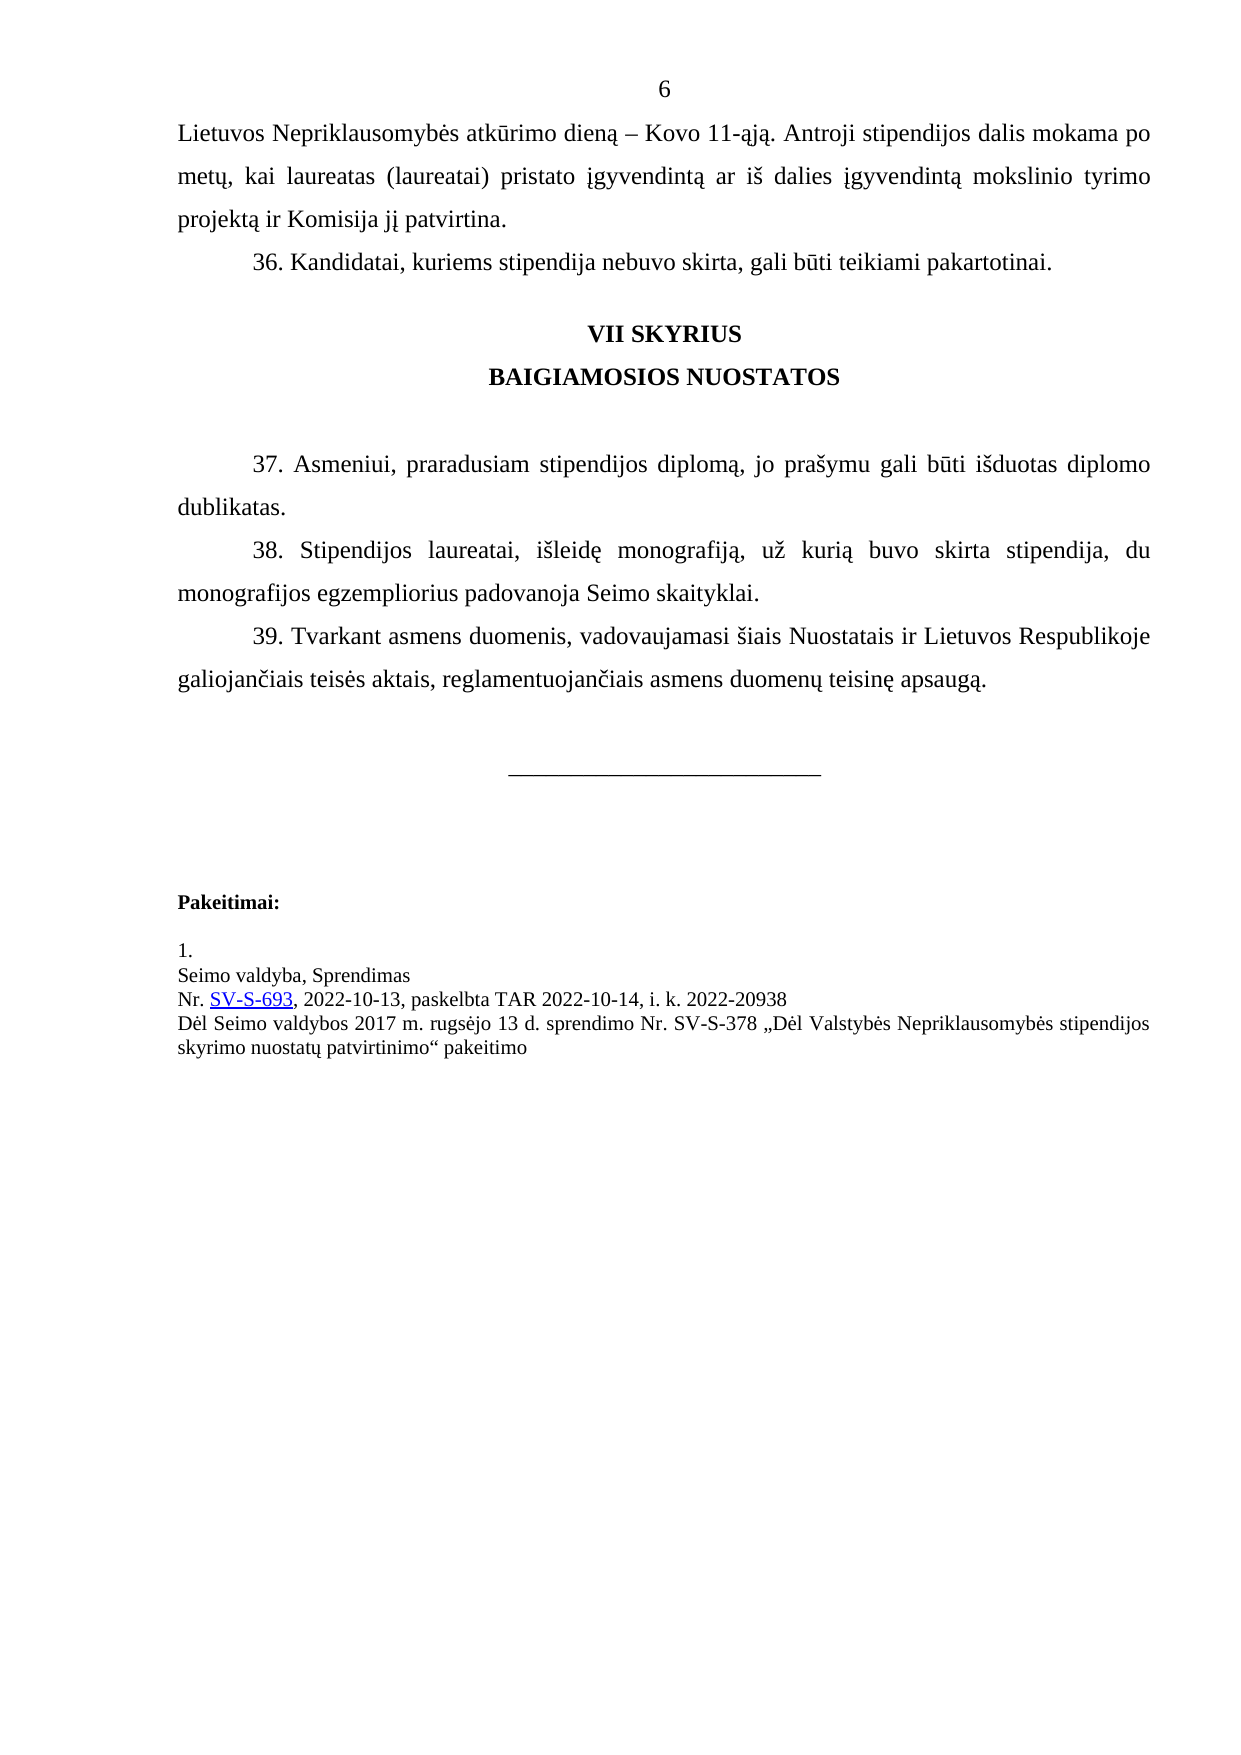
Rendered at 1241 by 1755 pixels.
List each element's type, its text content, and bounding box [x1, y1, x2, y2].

text VII SKYRIUS [177, 319, 1152, 348]
text Dėl Seimo valdybos 2017 m. rugsėjo 13 d. sprendimo Nr. SV-S-378 „Dėl Valstybės Nepriklausomybės stipendijos skyrimo nuostatų patvirtinimo“ pakeitimo [177, 1011, 1152, 1059]
text 1. [177, 938, 1152, 962]
text _________________________ [177, 751, 1152, 779]
text Pakeitimai: [177, 890, 1152, 914]
text 37. Asmeniui, praradusiam stipendijos diplomą, jo prašymu gali būti išduotas diplomo dublikatas. [177, 449, 1152, 521]
text 36. Kandidatai, kuriems stipendija nebuvo skirta, gali būti teikiami pakartotinai. [177, 247, 1152, 276]
text 38. Stipendijos laureatai, išleidę monografiją, už kurią buvo skirta stipendija, du monografijos egzempliorius padovanoja Seimo skaityklai. [177, 535, 1152, 607]
text BAIGIAMOSIOS NUOSTATOS [177, 362, 1152, 391]
text 39. Tvarkant asmens duomenis, vadovaujamasi šiais Nuostatais ir Lietuvos Respublikoje galiojančiais teisės aktais, reglamentuojančiais asmens duomenų teisinę apsaugą. [177, 621, 1152, 693]
text Lietuvos Nepriklausomybės atkūrimo dieną – Kovo 11-ąją. Antroji stipendijos dalis mokama po metų, kai laureatas (laureatai) pristato įgyvendintą ar iš dalies įgyvendintą mokslinio tyrimo projektą ir Komisija jį patvirtina. [177, 118, 1152, 233]
text Seimo valdyba, Sprendimas [177, 962, 1152, 987]
text Nr. SV-S-693, 2022-10-13, paskelbta TAR 2022-10-14, i. k. 2022-20938 [177, 987, 1152, 1011]
